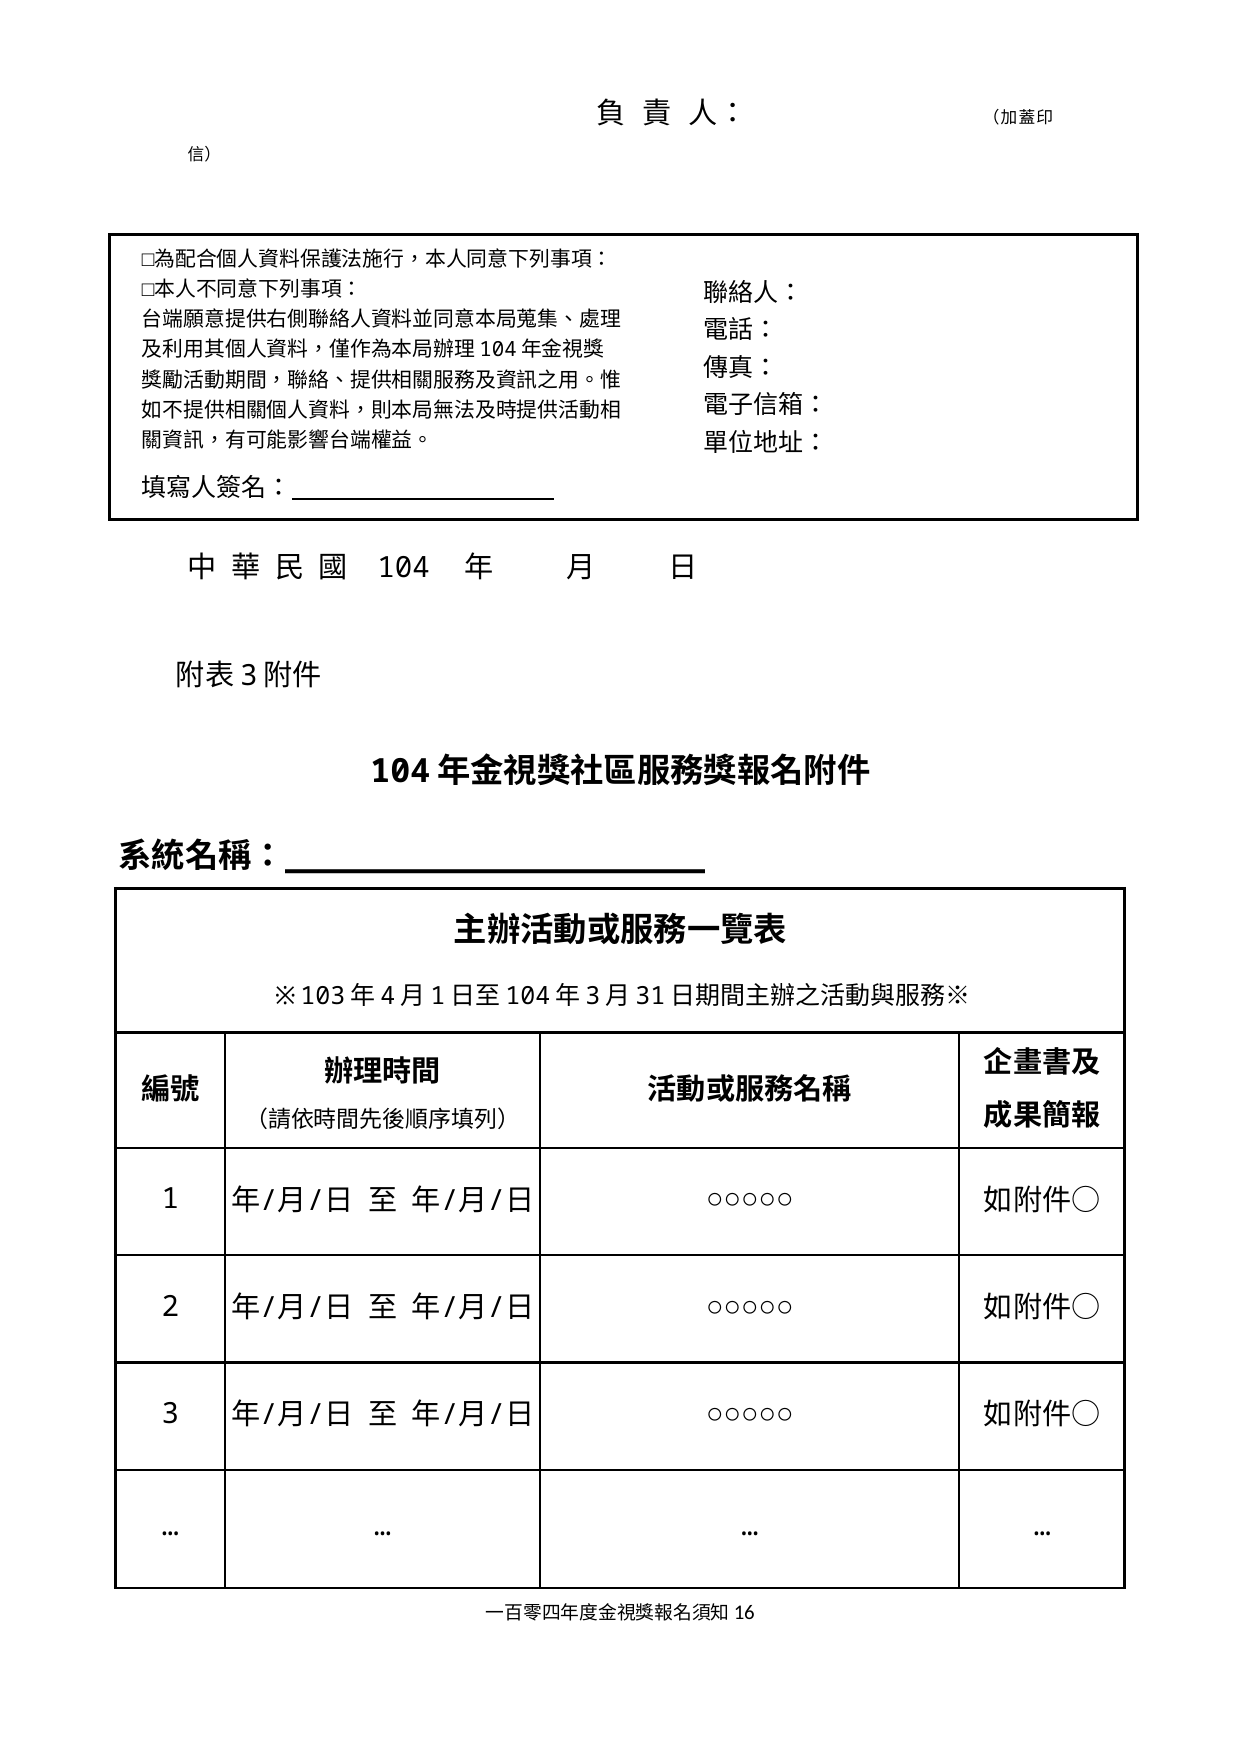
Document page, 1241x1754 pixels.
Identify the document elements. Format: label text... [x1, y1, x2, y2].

table_cell ○○○○○ [541, 1364, 958, 1469]
table_cell 年/月/日 至 年/月/日 [226, 1256, 539, 1361]
text 傳真： [688, 346, 1136, 383]
table_cell … [960, 1471, 1123, 1587]
text 聯絡人： [688, 271, 1136, 308]
text [1139, 346, 1191, 383]
table_cell … [226, 1471, 539, 1587]
text □為配合個人資料保護法施行，本人同意下列事項： [142, 242, 624, 272]
text 電話： [688, 308, 1136, 346]
table_cell ○○○○○ [541, 1149, 958, 1254]
table_cell 3 [117, 1364, 224, 1469]
text 電子信箱： [688, 383, 1136, 421]
text 台端願意提供右側聯絡人資料並同意本局蒐集、處理及利用其個人資料，僅作為本局辦理104年金視獎獎勵活動期間，聯絡、提供相關服務及資訊之用。惟如不提供相關個人資料，則本局無法及時提供活動相關資訊，有可能影響台端權益。 [142, 302, 624, 453]
table_cell 如附件○ [960, 1149, 1123, 1254]
text □本人不同意下列事項： [142, 272, 624, 302]
table_cell 主辦活動或服務一覽表 ※103年4月1日至104年3月31日期間主辦之活動與服務※ [117, 890, 1123, 1031]
table_cell … [117, 1471, 224, 1587]
table_cell ○○○○○ [541, 1256, 958, 1361]
table_cell 年/月/日 至 年/月/日 [226, 1364, 539, 1469]
table_cell 編號 [117, 1034, 224, 1147]
text 負 責 人： （加蓋印信） [187, 93, 1053, 168]
text [1139, 308, 1191, 346]
table_cell 年/月/日 至 年/月/日 [226, 1149, 539, 1254]
table_cell 企畫書及 成果簡報 [960, 1034, 1123, 1147]
text 填寫人簽名： [142, 453, 624, 503]
text 單位地址： [688, 421, 1136, 458]
table_cell … [541, 1471, 958, 1587]
table_cell 活動或服務名稱 [541, 1034, 958, 1147]
table_cell 辦理時間 （請依時間先後順序填列） [226, 1034, 539, 1147]
table_cell 如附件○ [960, 1364, 1123, 1469]
table_cell 1 [117, 1149, 224, 1254]
text [1139, 383, 1191, 421]
table_cell 如附件○ [960, 1256, 1123, 1361]
text 中 華 民 國 104 年 月 日 [187, 543, 1053, 586]
table_header 104年金視獎社區服務獎報名附件 系統名稱：_____________________ [115, 644, 1125, 887]
text [1139, 421, 1191, 458]
text [1139, 271, 1191, 308]
table_cell 2 [117, 1256, 224, 1361]
